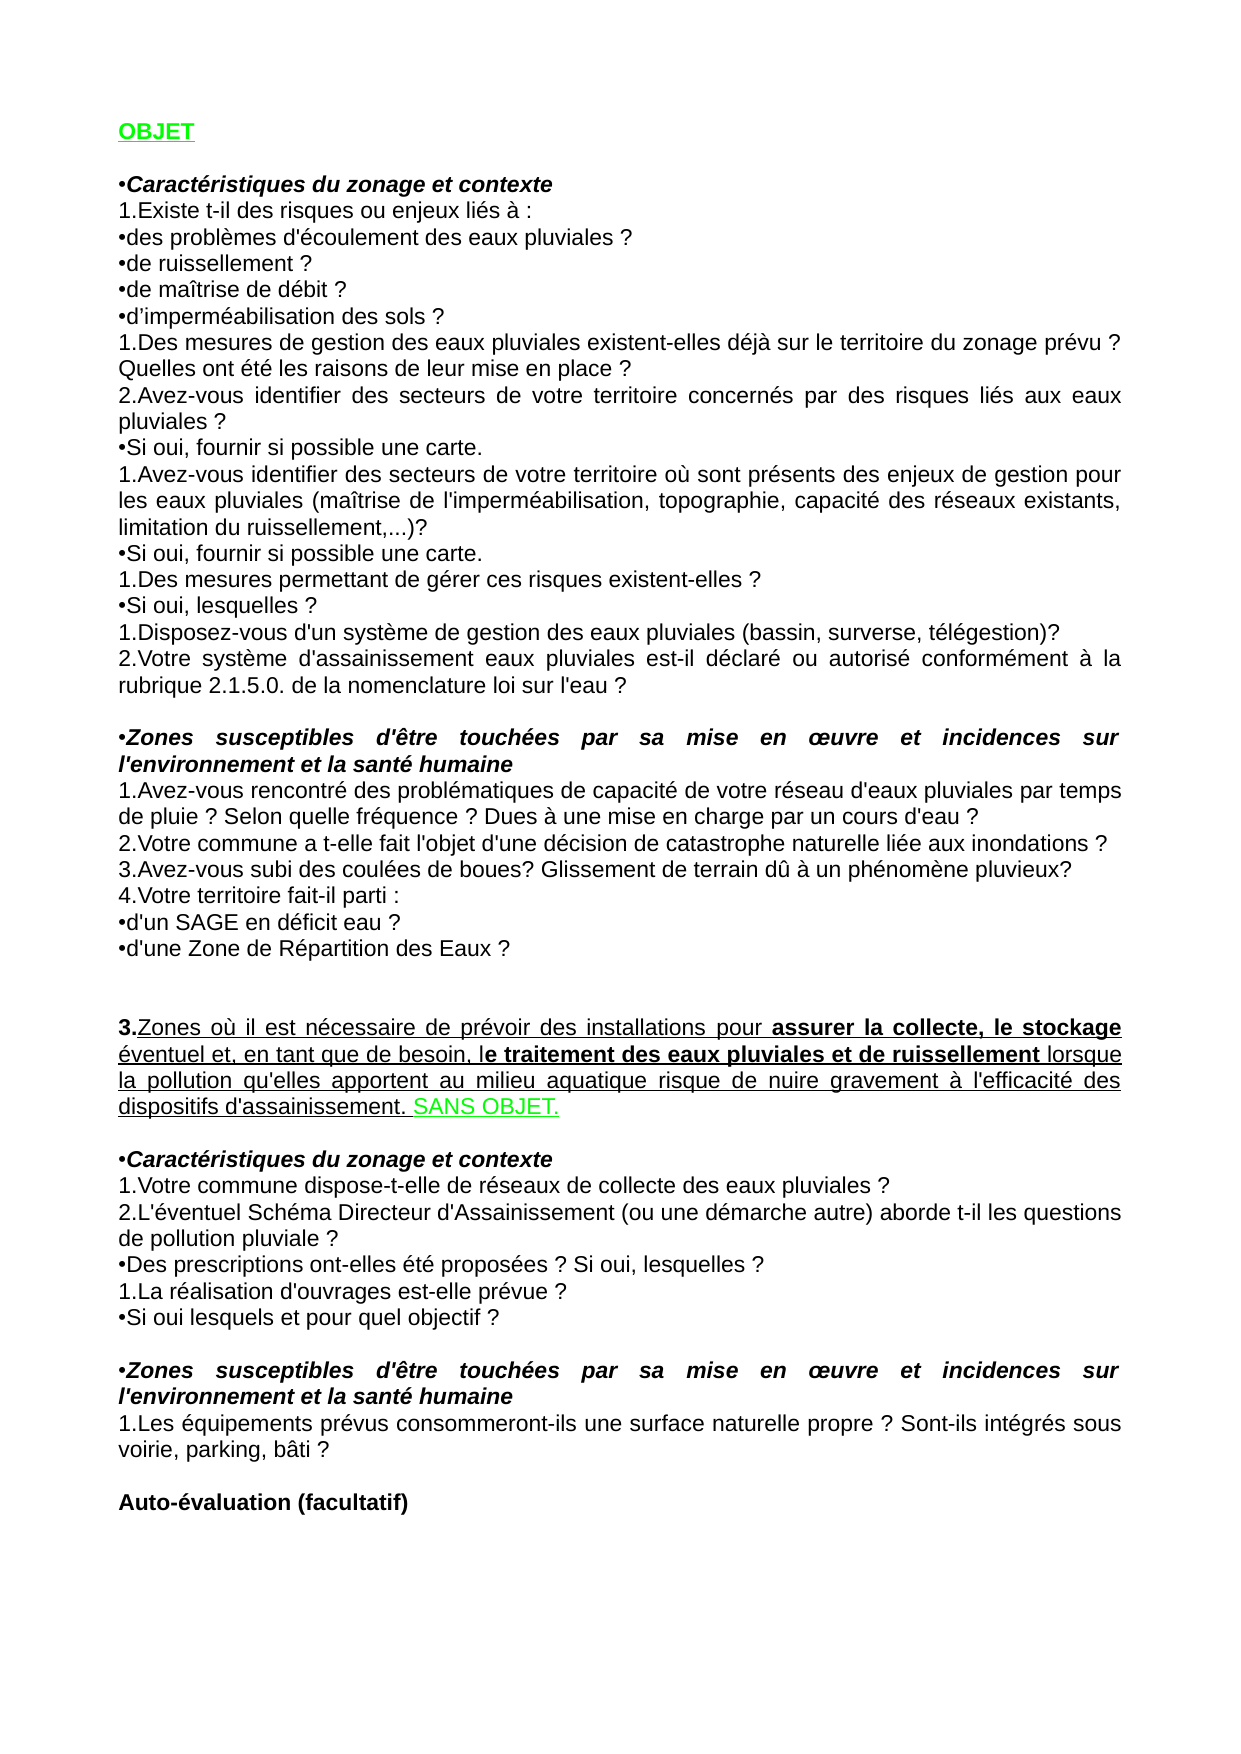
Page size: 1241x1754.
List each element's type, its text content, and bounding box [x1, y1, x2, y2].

list Votre commune dispose-t-elle de réseaux de collecte des eaux pluviales ? [118, 1172, 1122, 1199]
list La réalisation d'ouvrages est-elle prévue ? [118, 1278, 1122, 1304]
list Votre système d'assainissement eaux pluviales est-il déclaré ou autorisé conformément à la rubrique 2.1.5.0. de la nomenclature loi sur l'eau ? [118, 645, 1122, 698]
list Caractéristiques du zonage et contexte [118, 1146, 1122, 1172]
list Avez-vous identifier des secteurs de votre territoire concernés par des risques liés aux eaux pluviales ? [118, 382, 1122, 434]
list Votre commune a t-elle fait l'objet d'une décision de catastrophe naturelle liée aux inondations ? [118, 830, 1122, 856]
text la pollution qu'elles apportent au milieu aquatique risque de nuire gravement à l'efficacité des dispositifs d'assainissement. SANS OBJET. [118, 1065, 1122, 1119]
list Disposez-vous d'un système de gestion des eaux pluviales (bassin, surverse, télégestion)? [118, 619, 1122, 645]
list Les équipements prévus consommeront-ils une surface naturelle propre ? Sont-ils intégrés sous voirie, parking, bâti ? [118, 1409, 1122, 1462]
list Caractéristiques du zonage et contexte [118, 171, 1122, 197]
list Des prescriptions ont-elles été proposées ? Si oui, lesquelles ? [118, 1251, 1122, 1278]
list Des mesures de gestion des eaux pluviales existent-elles déjà sur le territoire du zonage prévu ? Quelles ont été les raisons de leur mise en place ? [118, 329, 1122, 382]
list Zones susceptibles d'être touchées par sa mise en œuvre et incidences sur l'environnement et la santé humaine [118, 724, 1122, 777]
list Avez-vous identifier des secteurs de votre territoire où sont présents des enjeux de gestion pour les eaux pluviales (maîtrise de l'imperméabilisation, topographie, capacité des réseaux existants, limitation du ruissellement,...)? [118, 461, 1122, 540]
list Existe t-il des risques ou enjeux liés à : [118, 197, 1122, 223]
text OBJET [118, 118, 1122, 144]
list Avez-vous subi des coulées de boues? Glissement de terrain dû à un phénomène pluvieux? [118, 856, 1122, 882]
list d’imperméabilisation des sols ? [118, 303, 1122, 329]
text Auto-évaluation (facultatif) [118, 1488, 1122, 1515]
list Si oui, fournir si possible une carte. [118, 434, 1122, 461]
list d'une Zone de Répartition des Eaux ? [118, 935, 1122, 961]
list Avez-vous rencontré des problématiques de capacité de votre réseau d'eaux pluviales par temps de pluie ? Selon quelle fréquence ? Dues à une mise en charge par un cours d'eau ? [118, 777, 1122, 830]
list Des mesures permettant de gérer ces risques existent-elles ? [118, 566, 1122, 592]
list Si oui, lesquelles ? [118, 592, 1122, 619]
list de maîtrise de débit ? [118, 276, 1122, 303]
list des problèmes d'écoulement des eaux pluviales ? [118, 223, 1122, 250]
list L'éventuel Schéma Directeur d'Assainissement (ou une démarche autre) aborde t-il les questions de pollution pluviale ? [118, 1199, 1122, 1251]
text 3.Zones où il est nécessaire de prévoir des installations pour assurer la collecte, le stockage éventuel et, en tant que de besoin, le traitement des eaux pluviales et de ruissellement lorsque [118, 1014, 1122, 1063]
list Si oui lesquels et pour quel objectif ? [118, 1304, 1122, 1330]
list de ruissellement ? [118, 250, 1122, 276]
list Si oui, fournir si possible une carte. [118, 540, 1122, 566]
list Zones susceptibles d'être touchées par sa mise en œuvre et incidences sur l'environnement et la santé humaine [118, 1357, 1122, 1409]
list Votre territoire fait-il parti : [118, 882, 1122, 909]
list d'un SAGE en déficit eau ? [118, 909, 1122, 935]
